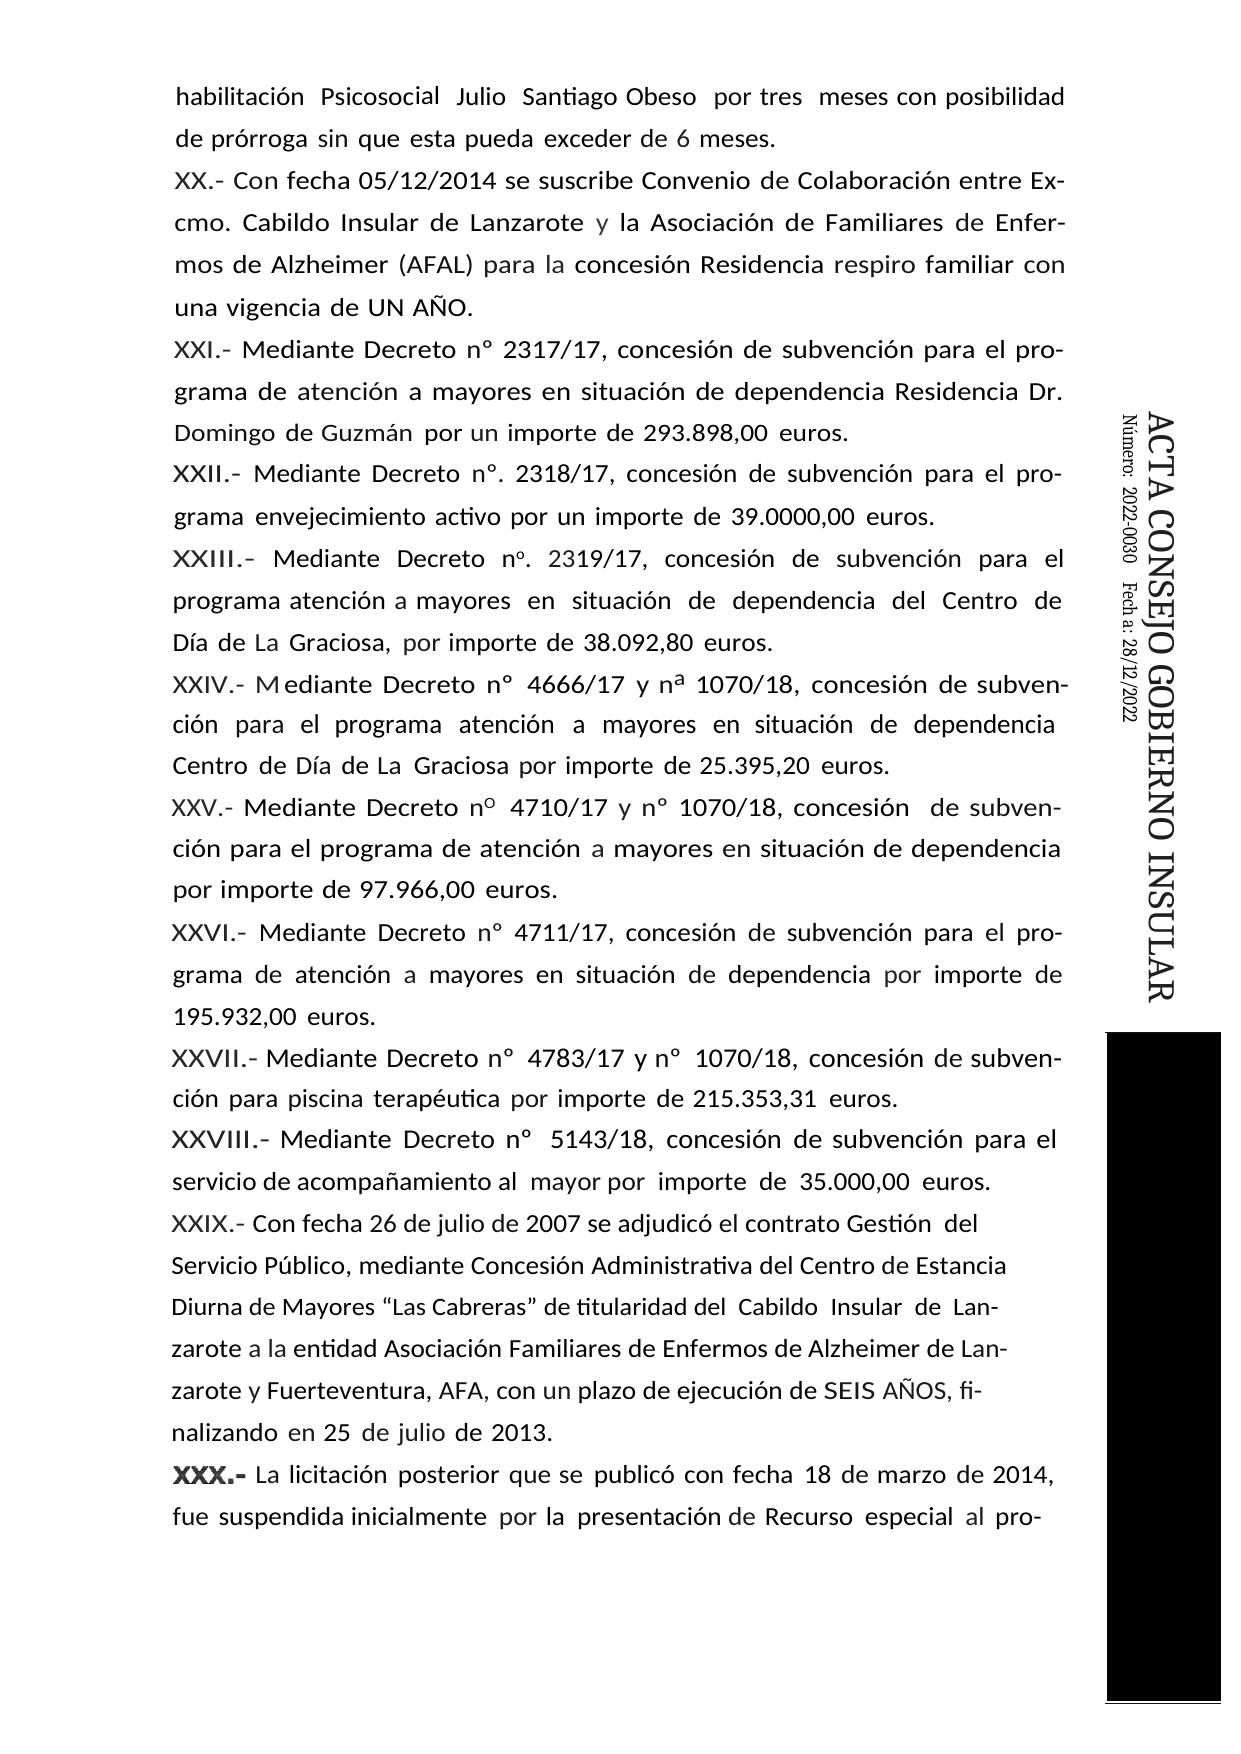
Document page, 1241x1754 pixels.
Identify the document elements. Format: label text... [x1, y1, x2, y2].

text ción para el programa atención a mayores en situación de dependencia [172, 708, 1119, 740]
text Centro de Día de La Graciosa por importe de 25.395,20 euros. [172, 750, 1119, 781]
subtitle XXVIII.- Mediante Decreto nº 5143/18, concesión de subvención para el [171, 1123, 1240, 1155]
text servicio de acompañamiento al mayor por importe de 35.000,00 euros. XXIX.- Con fecha 26 de julio de 2007 se adjudicó el contrato Gestión del Servicio Público, mediante Concesión Administrativa del Centro de Estancia Diurna de Mayores “Las Cabreras” de titularidad del Cabildo Insular de Lan- zarote a la entidad Asociación Familiares de Enfermos de Alzheimer de Lan- zarote y Fuerteventura, AFA, con un plazo de ejecución de SEIS AÑOS, fi- nalizando en 25 de julio de 2013. [171, 1164, 1064, 1448]
picture [1107, 1155, 1221, 1701]
subtitle XXVII.- Mediante Decreto nº 4783/17 y nº 1070/18, concesión de subven- [171, 1042, 1240, 1073]
text [1181, 708, 1240, 740]
picture [1107, 1033, 1221, 1042]
picture [1107, 1073, 1221, 1083]
text habilitación Psicosocial Julio Santiago Obeso por tres meses con posibilidad de prórroga sin que esta pueda exceder de 6 meses. [175, 79, 1066, 154]
text XXIV.- Mediante Decreto nº 4666/17 y na 1070/18, concesión de subven- [172, 668, 1119, 700]
text ACTA CONSEJO GOBIERNO INSULAR [1141, 411, 1181, 1030]
text XXVI.- Mediante Decreto nº 4711/17, concesión de subvención para el pro- grama de atención a mayores en situación de dependencia por importe de 195.932,00 euros. [171, 916, 1063, 1032]
text XXII.- Mediante Decreto nº. 2318/17, concesión de subvención para el pro- grama envejecimiento activo por un importe de 39.0000,00 euros. [173, 457, 1064, 531]
text XXIV.- Mediante Decreto nº 4666/17 y na 1070/18, concesión de subven- [1181, 668, 1240, 700]
picture [1107, 1114, 1221, 1123]
text XX.- Con fecha 05/12/2014 se suscribe Convenio de Colaboración entre Ex- cmo. Cabildo Insular de Lanzarote y la Asociación de Familiares de Enfer- mos de Alzheimer (AFAL) para la concesión Residencia respiro familiar con una vigencia de UN AÑO. [174, 164, 1066, 322]
text [1181, 750, 1240, 781]
text Número: 2022-0030 Fech a: 28/12/2022 [1119, 414, 1141, 1030]
text ción para piscina terapéutica por importe de 215.353,31 euros. [172, 1083, 1240, 1114]
text XXV.- Mediante Decreto nO 4710/17 y nº 1070/18, concesión de subven- ción para el programa de atención a mayores en situación de dependencia por importe de 97.966,00 euros. [171, 791, 1062, 905]
text XXI.- Mediante Decreto nº 2317/17, concesión de subvención para el pro- grama de atención a mayores en situación de dependencia Residencia Dr. Domingo de Guzmán por un importe de 293.898,00 euros. [174, 333, 1065, 447]
text La licitación posterior que se publicó con fecha 18 de marzo de 2014, fue suspendida inicialmente por la presentación de Recurso especial al pro- [172, 1458, 1061, 1532]
text XXIII.- Mediante Decreto no. 2319/17, concesión de subvención para el programa atención a mayores en situación de dependencia del Centro de Día de La Graciosa, por importe de 38.092,80 euros. [172, 542, 1064, 658]
